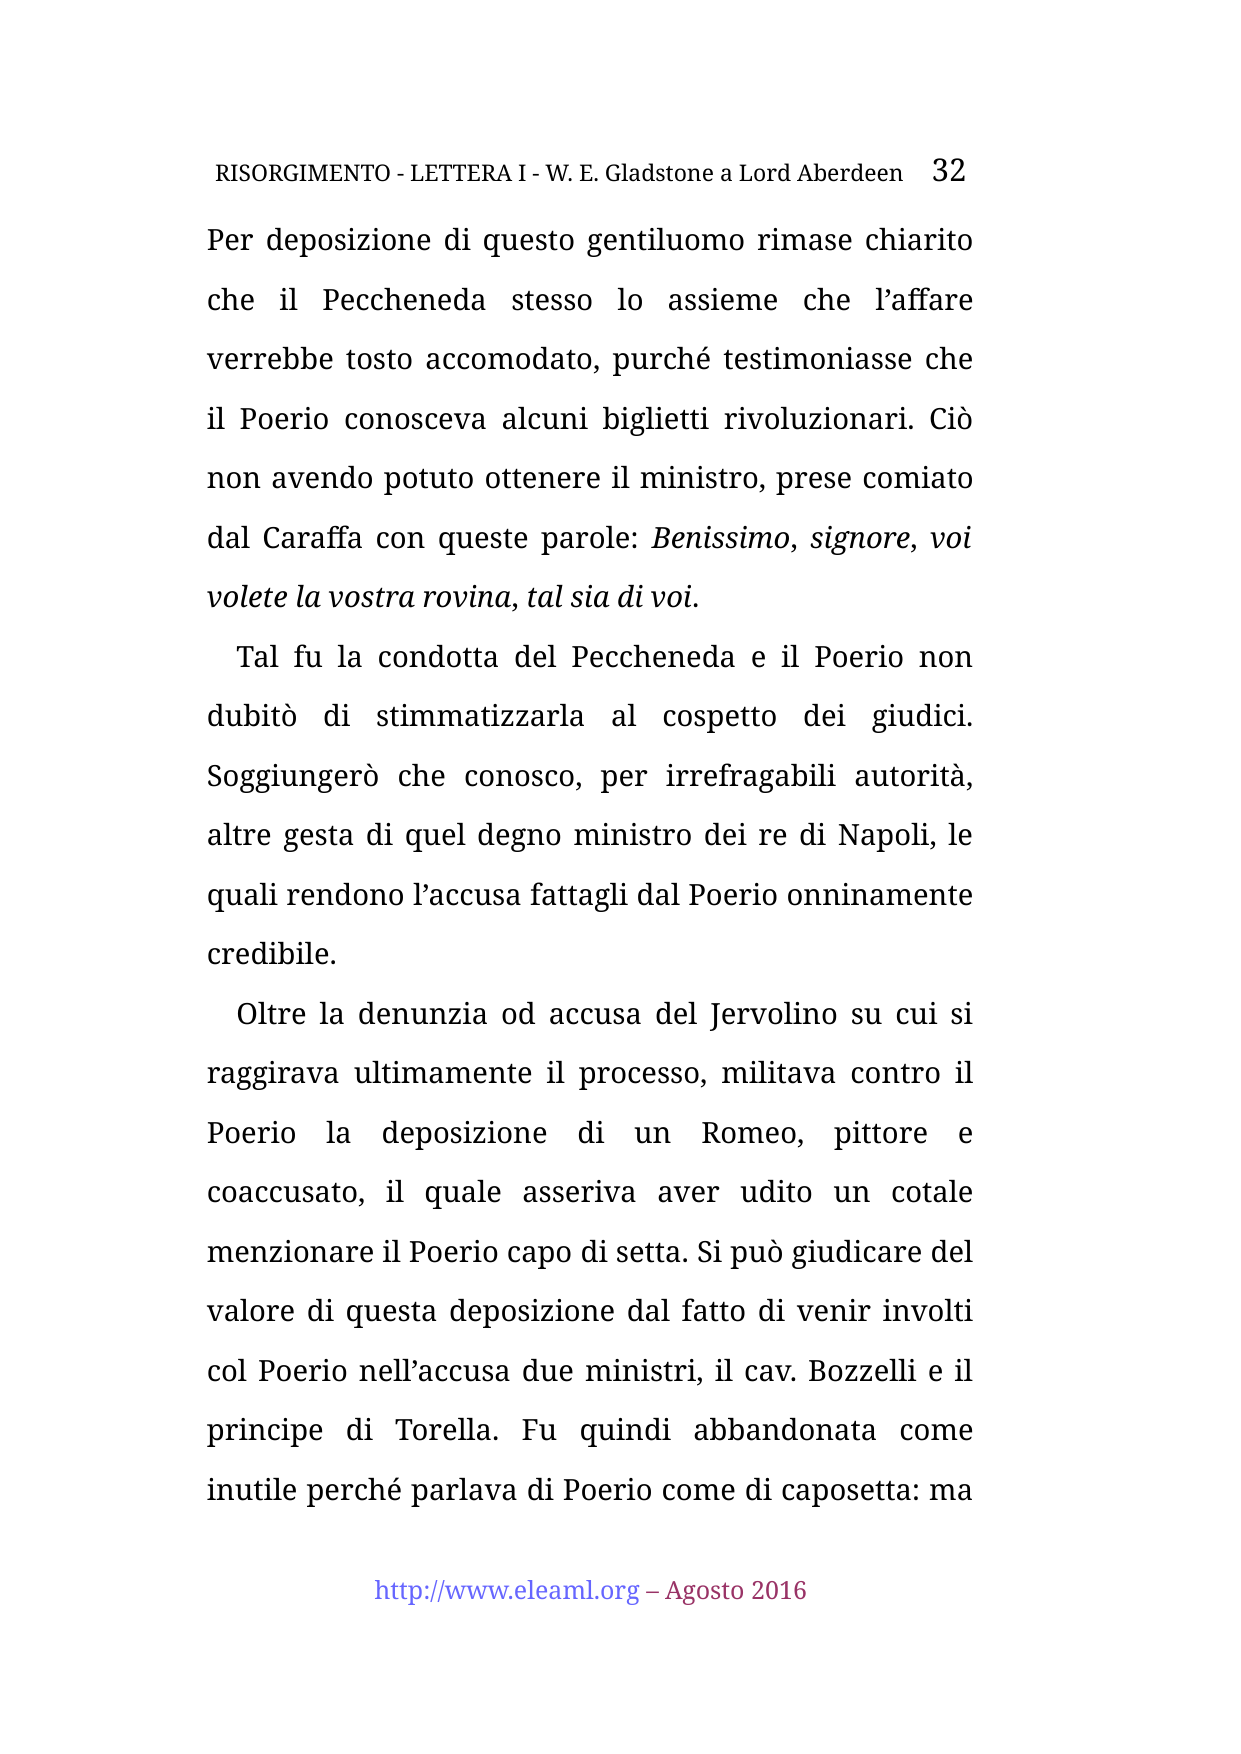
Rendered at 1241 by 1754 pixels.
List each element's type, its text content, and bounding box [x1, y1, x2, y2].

text Oltre la denunzia od accusa del Jervolino su cui si raggirava ultimamente il processo, militava contro il Poerio la deposizione di un Romeo, pittore e coaccusato, il quale asseriva aver udito un cotale menzionare il Poerio capo di setta. Si può giudicare del valore di questa deposizione dal fatto di venir involti col Poerio nell’accusa due ministri, il cav. Bozzelli e il principe di Torella. Fu quindi abbandonata come inutile perché parlava di Poerio come di caposetta: ma [207, 993, 974, 1508]
text Tal fu la condotta del Peccheneda e il Poerio non dubitò di stimmatizzarla al cospetto dei giudici. Soggiungerò che conosco, per irrefragabili autorità, altre gesta di quel degno ministro dei re di Napoli, le quali rendono l’accusa fattagli dal Poerio onninamente credibile. [207, 636, 974, 973]
text Per deposizione di questo gentiluomo rimase chiarito che il Peccheneda stesso lo assieme che l’affare verrebbe tosto accomodato, purché testimoniasse che il Poerio conosceva alcuni biglietti rivoluzionari. Ciò non avendo potuto ottenere il ministro, prese comiato dal Caraffa con queste parole: Benissimo, signore, voi volete la vostra rovina, tal sia di voi. [207, 220, 974, 616]
